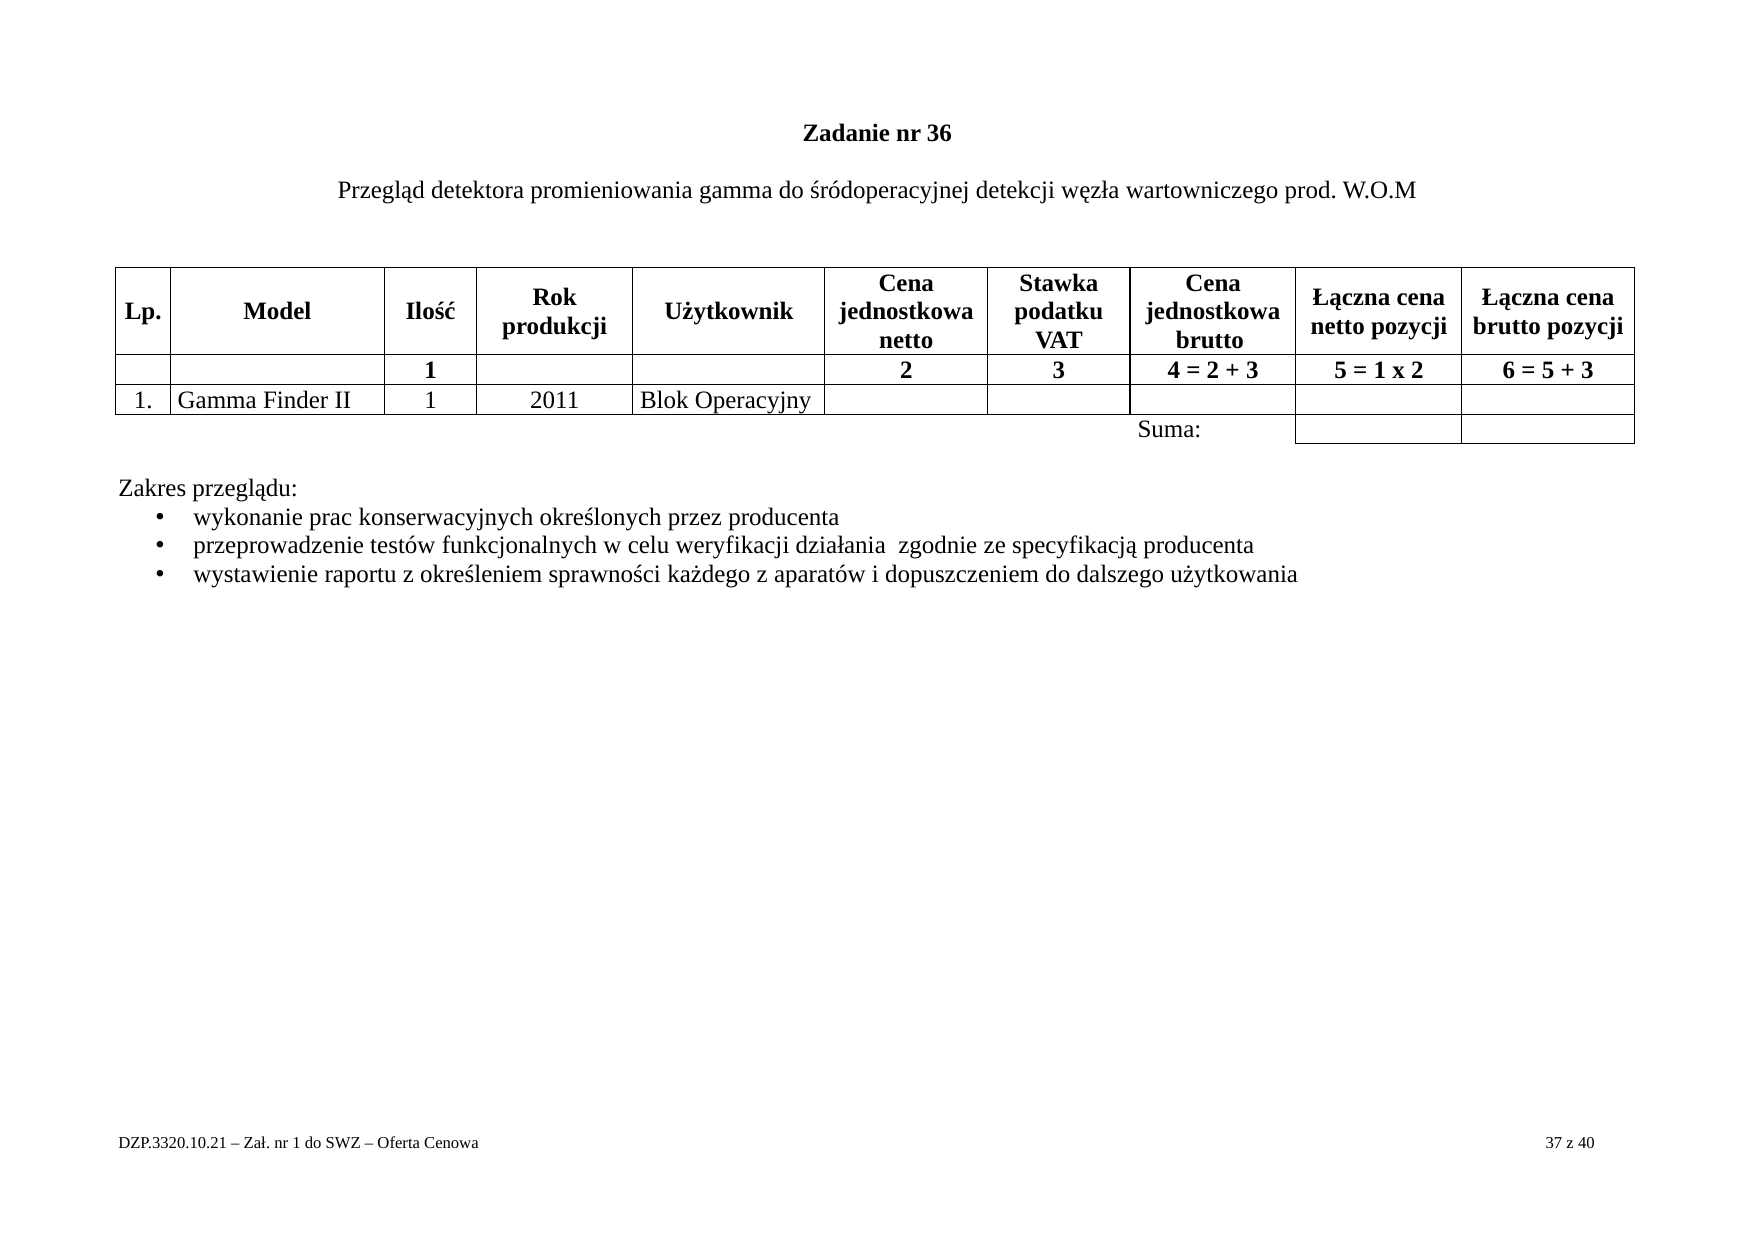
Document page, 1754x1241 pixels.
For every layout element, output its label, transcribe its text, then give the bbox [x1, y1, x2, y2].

table_header Ilość [385, 268, 476, 354]
table_cell [1462, 415, 1634, 443]
table_cell [1462, 385, 1634, 413]
text Zakres przeglądu: [118, 473, 1636, 502]
table_header Łączna cena brutto pozycji [1462, 268, 1634, 354]
table_header Cena jednostkowa brutto [1131, 268, 1295, 354]
table_header Łączna cena netto pozycji [1296, 268, 1461, 354]
table_cell Suma: [1130, 415, 1295, 443]
list wystawienie raportu z określeniem sprawności każdego z aparatów i dopuszczeniem do dalszego użytkowania [156, 559, 1636, 588]
table_header Użytkownik [633, 268, 824, 354]
table_cell [1296, 385, 1461, 413]
table_cell [988, 385, 1129, 413]
list wykonanie prac konserwacyjnych określonych przez producenta [156, 502, 1636, 531]
table_cell 4 = 2 + 3 [1131, 355, 1295, 384]
table_cell [477, 355, 632, 384]
table_cell [384, 415, 476, 443]
table_cell [633, 415, 825, 443]
table_header Model [171, 268, 384, 354]
title Zadanie nr 36 [118, 118, 1636, 147]
list przeprowadzenie testów funkcjonalnych w celu weryfikacji działania zgodnie ze specyfikacją producenta [156, 531, 1636, 559]
table_cell Gamma Finder II [171, 385, 384, 413]
title Przegląd detektora promieniowania gamma do śródoperacyjnej detekcji węzła wartowniczego prod. W.O.M [118, 176, 1636, 204]
table_cell [825, 385, 987, 413]
table_cell [633, 355, 824, 384]
table_cell [1296, 415, 1461, 443]
table_cell [170, 415, 384, 443]
table_cell [825, 415, 987, 443]
table_cell 1 [385, 385, 476, 413]
table_cell [171, 355, 384, 384]
table_cell 1. [116, 385, 170, 413]
table_cell Blok Operacyjny [633, 385, 824, 413]
table_cell [116, 415, 170, 443]
table_cell 2011 [477, 385, 632, 413]
table_cell 3 [988, 355, 1129, 384]
table_cell 2 [825, 355, 987, 384]
table_header Lp. [116, 268, 170, 354]
table_header Cena jednostkowa netto [825, 268, 987, 354]
table_header Stawka podatku VAT [988, 268, 1129, 354]
table_cell [1131, 385, 1295, 413]
table_cell 6 = 5 + 3 [1462, 355, 1634, 384]
table_cell 5 = 1 x 2 [1296, 355, 1461, 384]
table_cell [987, 415, 1130, 443]
table_cell [476, 415, 632, 443]
table_header Rok produkcji [477, 268, 632, 354]
table_cell 1 [385, 355, 476, 384]
table_cell [116, 355, 170, 384]
